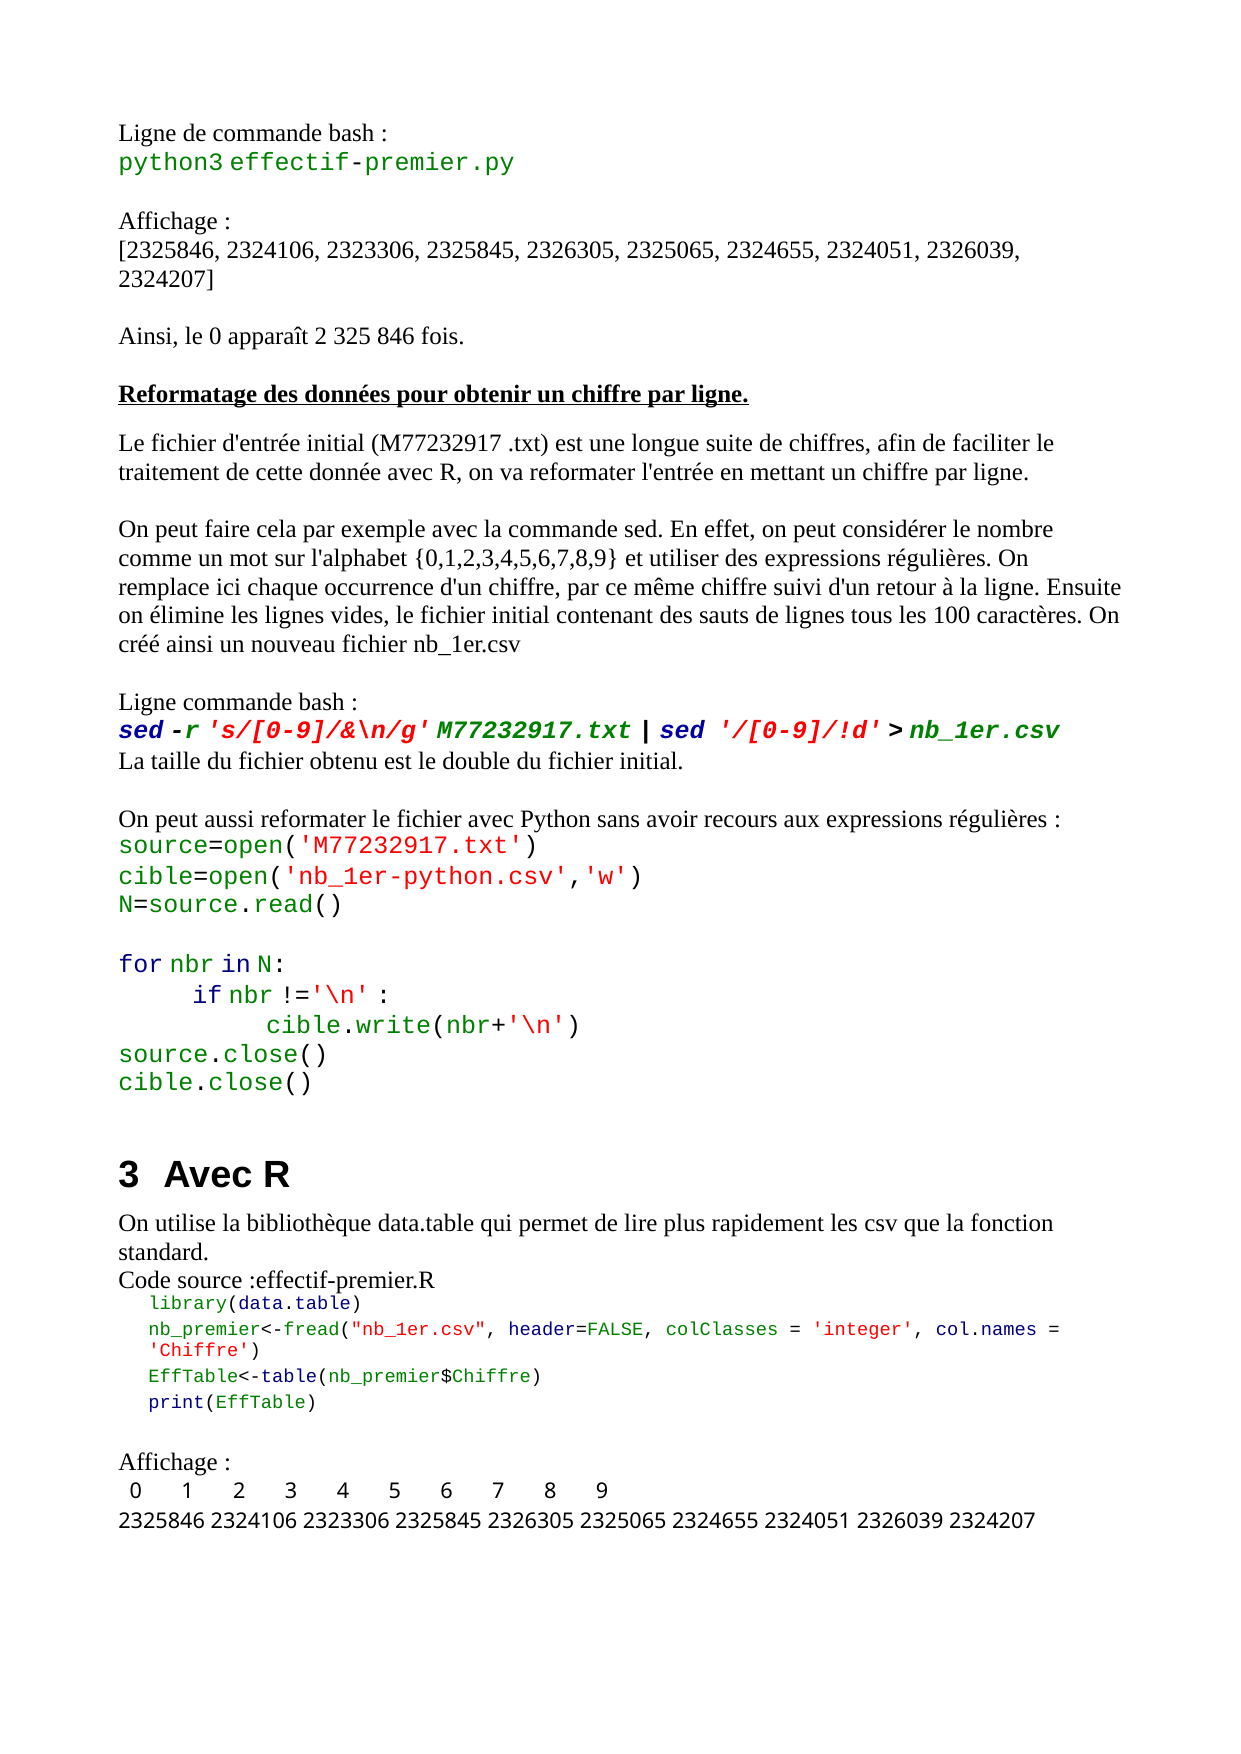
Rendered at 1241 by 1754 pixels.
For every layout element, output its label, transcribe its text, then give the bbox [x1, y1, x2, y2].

text 2325846 2324106 2323306 2325845 2326305 2325065 2324655 2324051 2326039 2324207 [118, 1505, 1122, 1535]
text N=source.read() [118, 892, 1122, 920]
text Ainsi, le 0 apparaît 2 325 846 fois. [118, 321, 1122, 350]
text Affichage : [118, 1447, 1122, 1476]
text On peut faire cela par exemple avec la commande sed. En effet, on peut considérer le nombre comme un mot sur l'alphabet {0,1,2,3,4,5,6,7,8,9} et utiliser des expressions régulières. On remplace ici chaque occurrence d'un chiffre, par ce même chiffre suivi d'un retour à la ligne. Ensuite on élimine les lignes vides, le fichier initial contenant des sauts de lignes tous les 100 caractères. On créé ainsi un nouveau fichier nb_1er.csv [118, 514, 1122, 658]
subtitle Avec R [118, 1152, 1122, 1195]
text Code source :effectif-premier.R [118, 1265, 1122, 1294]
text Affichage : [118, 206, 1122, 235]
text library(data.table) [148, 1294, 1122, 1315]
text source.close() [118, 1041, 1122, 1070]
text La taille du fichier obtenu est le double du fichier initial. [118, 746, 1122, 775]
text source=open('M77232917.txt') [118, 833, 1122, 861]
text Le fichier d'entrée initial (M77232917 .txt) est une longue suite de chiffres, afin de faciliter le traitement de cette donnée avec R, on va reformater l'entrée en mettant un chiffre par ligne. [118, 428, 1122, 486]
text On peut aussi reformater le fichier avec Python sans avoir recours aux expressions régulières : [118, 804, 1122, 833]
text On utilise la bibliothèque data.table qui permet de lire plus rapidement les csv que la fonction standard. [118, 1208, 1122, 1265]
text python3 effectif-premier.py [118, 147, 1122, 178]
text if nbr !='\n' : [118, 980, 1122, 1011]
text sed -r 's/[0-9]/&\n/g' M77232917.txt | sed '/[0-9]/!d' > nb_1er.csv [118, 716, 1122, 746]
text print(EffTable) [148, 1393, 1122, 1414]
text Reformatage des données pour obtenir un chiffre par ligne. [118, 379, 1122, 408]
text Ligne de commande bash : [118, 118, 1122, 147]
text [2325846, 2324106, 2323306, 2325845, 2326305, 2325065, 2324655, 2324051, 2326039, 2324207] [118, 235, 1122, 293]
text cible.close() [118, 1070, 1122, 1098]
text nb_premier<-fread("nb_1er.csv", header=FALSE, colClasses = 'integer', col.names = 'Chiffre') [148, 1320, 1122, 1362]
text EffTable<-table(nb_premier$Chiffre) [148, 1367, 1122, 1388]
text cible=open('nb_1er-python.csv','w') [118, 861, 1122, 892]
text Ligne commande bash : [118, 687, 1122, 716]
text 0 1 2 3 4 5 6 7 8 9 [118, 1476, 1122, 1505]
text for nbr in N: [118, 949, 1122, 980]
text cible.write(nbr+'\n') [118, 1011, 1122, 1041]
